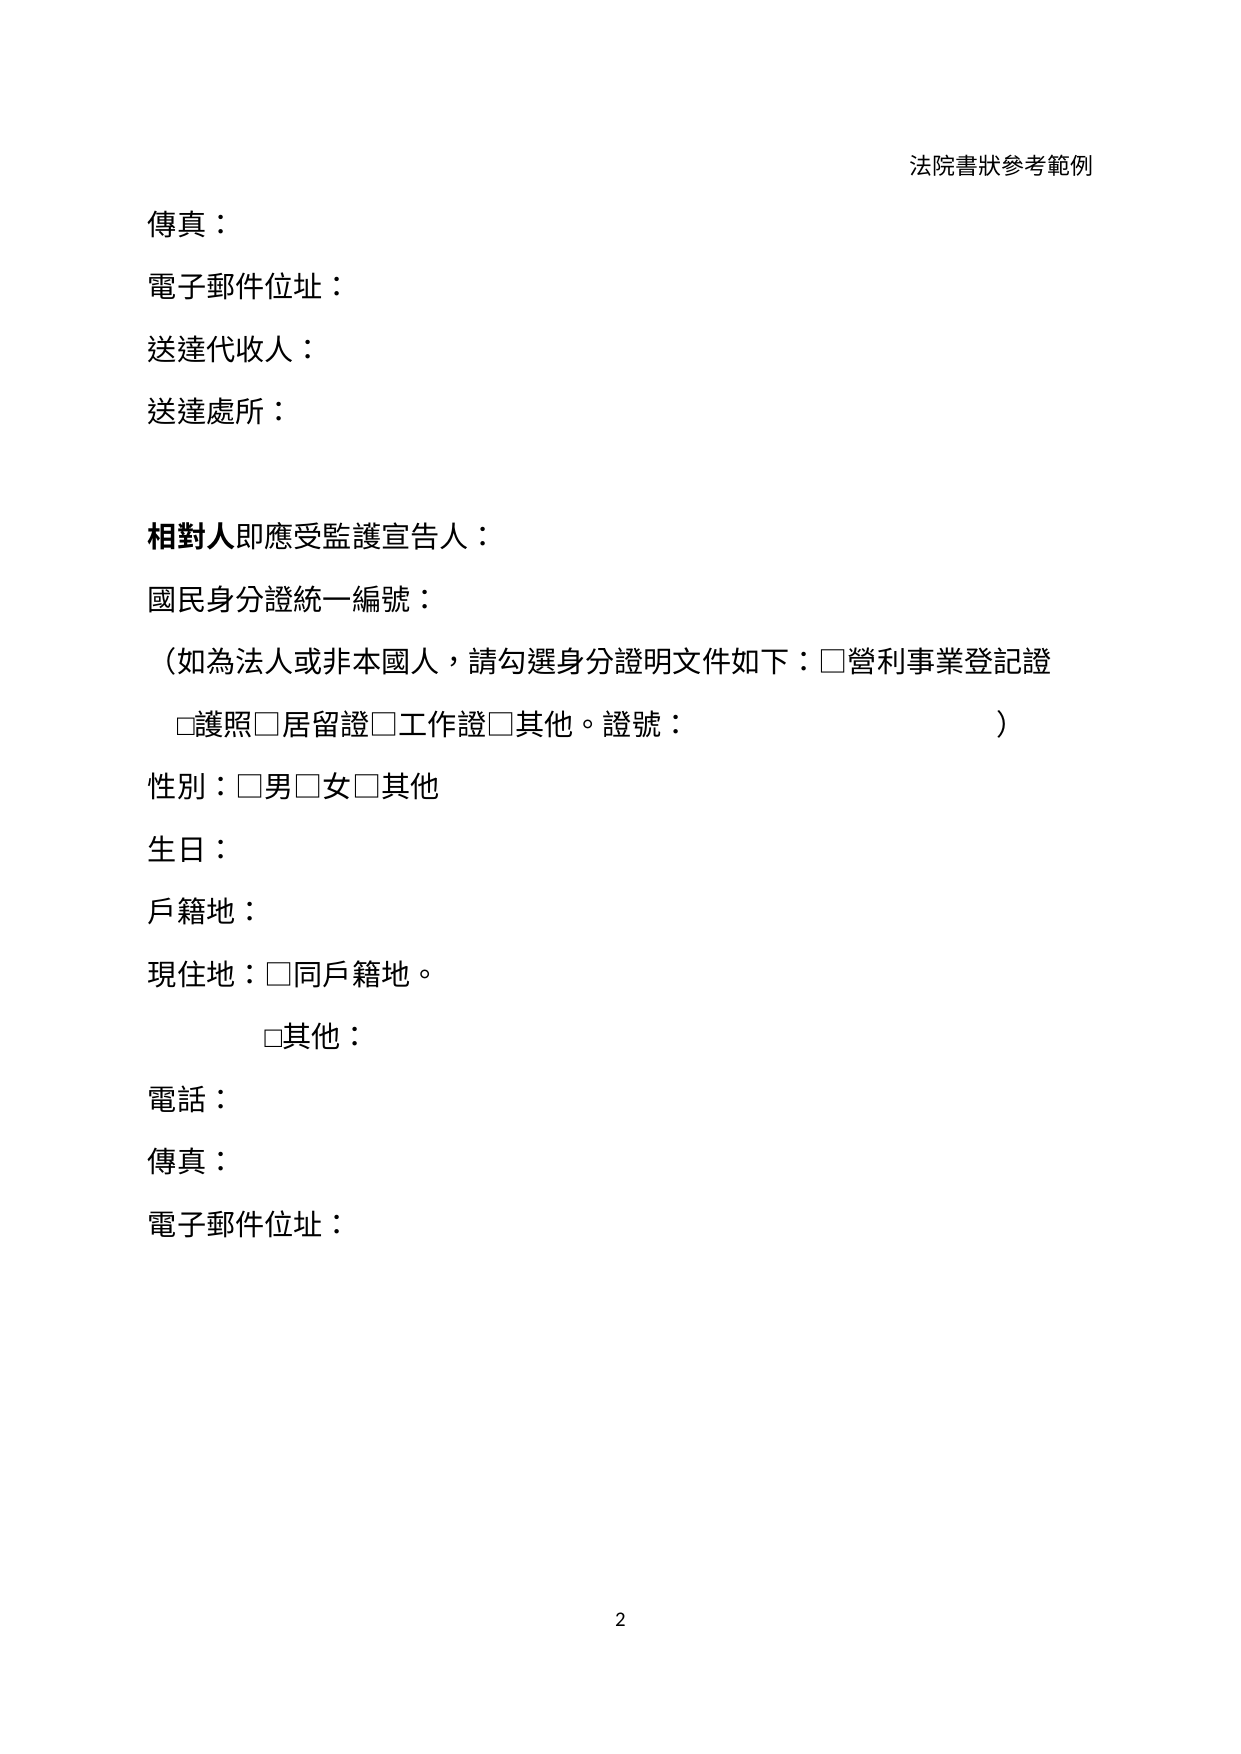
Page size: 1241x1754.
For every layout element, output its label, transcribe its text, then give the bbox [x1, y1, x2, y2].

text 電子郵件位址： [148, 243, 1092, 306]
text 現住地：□同戶籍地。 [148, 931, 1092, 993]
text □護照□居留證□工作證□其他。證號： ） [148, 681, 1092, 743]
text 國民身分證統一編號： [148, 556, 1092, 618]
text 傳真： [148, 181, 1092, 243]
text 戶籍地： [148, 868, 1092, 931]
text 生日： [148, 806, 1092, 868]
text （如為法人或非本國人，請勾選身分證明文件如下：□營利事業登記證 [148, 618, 1092, 681]
text 相對人即應受監護宣告人： [148, 493, 1092, 556]
text 電子郵件位址： [148, 1181, 1092, 1243]
text 電話： [148, 1056, 1092, 1118]
text □其他： [148, 993, 1092, 1056]
text 送達處所： [148, 368, 1092, 431]
text 性別：□男□女□其他 [148, 743, 1092, 806]
text 送達代收人： [148, 306, 1092, 368]
text 傳真： [148, 1118, 1092, 1181]
